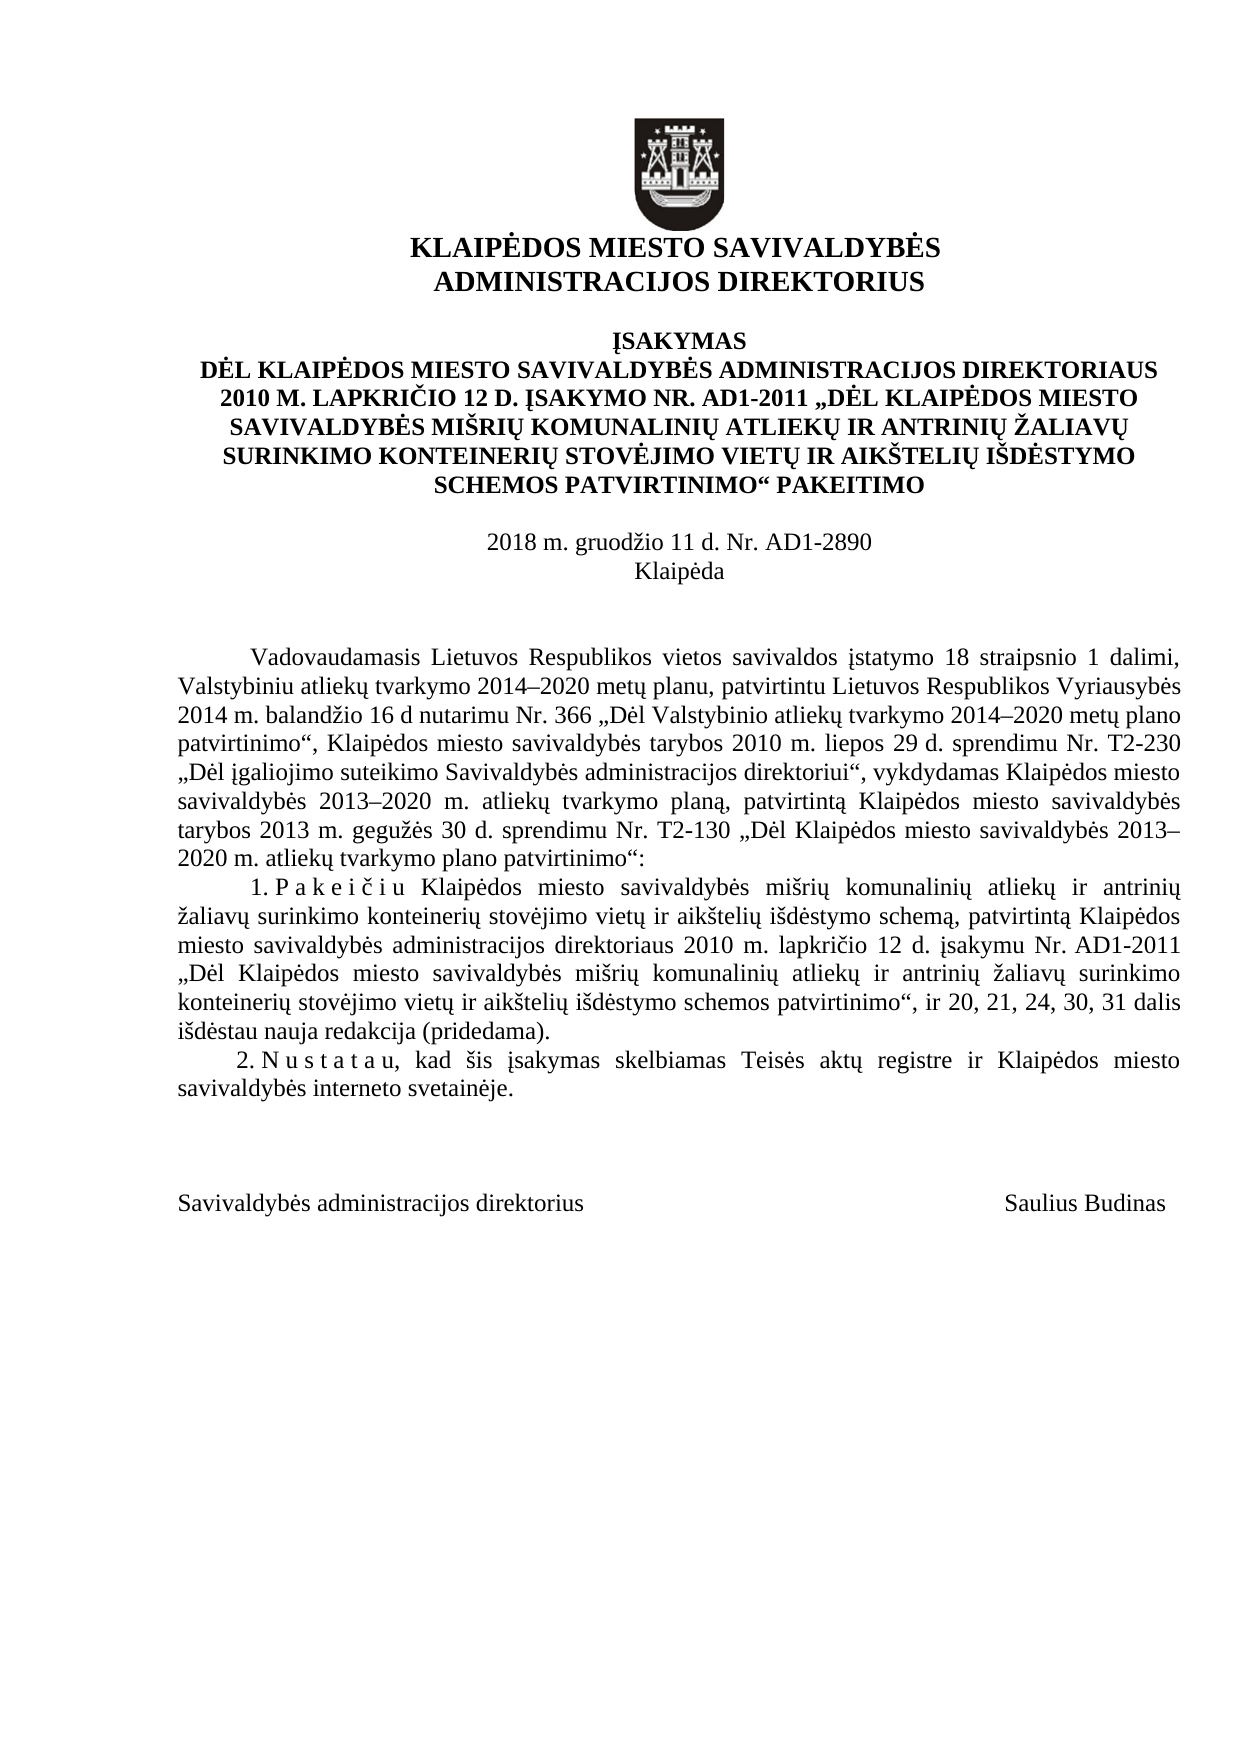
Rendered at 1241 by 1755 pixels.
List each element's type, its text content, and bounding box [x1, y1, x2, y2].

text 2018 m. gruodžio 11 d. Nr. AD1-2890 [177, 527, 1181, 556]
text ADMINISTRACIJOS DIREKTORIUS [177, 264, 1181, 297]
text Vadovaudamasis Lietuvos Respublikos vietos savivaldos įstatymo 18 straipsnio 1 dalimi, Valstybiniu atliekų tvarkymo 2014–2020 metų planu, patvirtintu Lietuvos Respublikos Vyriausybės 2014 m. balandžio 16 d nutarimu Nr. 366 „Dėl Valstybinio atliekų tvarkymo 2014–2020 metų plano patvirtinimo“, Klaipėdos miesto savivaldybės tarybos 2010 m. liepos 29 d. sprendimu Nr. T2-230 „Dėl įgaliojimo suteikimo Savivaldybės administracijos direktoriui“, vykdydamas Klaipėdos miesto savivaldybės 2013–2020 m. atliekų tvarkymo planą, patvirtintą Klaipėdos miesto savivaldybės tarybos 2013 m. gegužės 30 d. sprendimu Nr. T2-130 „Dėl Klaipėdos miesto savivaldybės 2013–2020 m. atliekų tvarkymo plano patvirtinimo“: [177, 642, 1181, 872]
text 1. Pakeičiu Klaipėdos miesto savivaldybės mišrių komunalinių atliekų ir antrinių žaliavų surinkimo konteinerių stovėjimo vietų ir aikštelių išdėstymo schemą, patvirtintą Klaipėdos miesto savivaldybės administracijos direktoriaus 2010 m. lapkričio 12 d. įsakymu Nr. AD1-2011 „Dėl Klaipėdos miesto savivaldybės mišrių komunalinių atliekų ir antrinių žaliavų surinkimo konteinerių stovėjimo vietų ir aikštelių išdėstymo schemos patvirtinimo“, ir 20, 21, 24, 30, 31 dalis išdėstau nauja redakcija (pridedama). [177, 872, 1181, 1045]
text DĖL KLAIPĖDOS MIESTO SAVIVALDYBĖS ADMINISTRACIJOS DIREKTORIAUS 2010 M. LAPKRIČIO 12 D. ĮSAKYMO NR. AD1-2011 „DĖL KLAIPĖDOS MIESTO SAVIVALDYBĖS MIŠRIŲ KOMUNALINIŲ ATLIEKŲ IR ANTRINIŲ ŽALIAVŲ SURINKIMO KONTEINERIŲ STOVĖJIMO VIETŲ IR AIKŠTELIŲ IŠDĖSTYMO SCHEMOS PATVIRTINIMO“ PAKEITIMO [177, 355, 1181, 498]
text Klaipėda [177, 556, 1181, 585]
text KLAIPĖDOS MIESTO SAVIVALDYBĖS [177, 230, 1181, 264]
text 2. Nustatau, kad šis įsakymas skelbiamas Teisės aktų registre ir Klaipėdos miesto savivaldybės interneto svetainėje. [177, 1045, 1181, 1102]
text ĮSAKYMAS [177, 326, 1181, 355]
text Savivaldybės administracijos direktorius Saulius Budinas [177, 1188, 1181, 1217]
